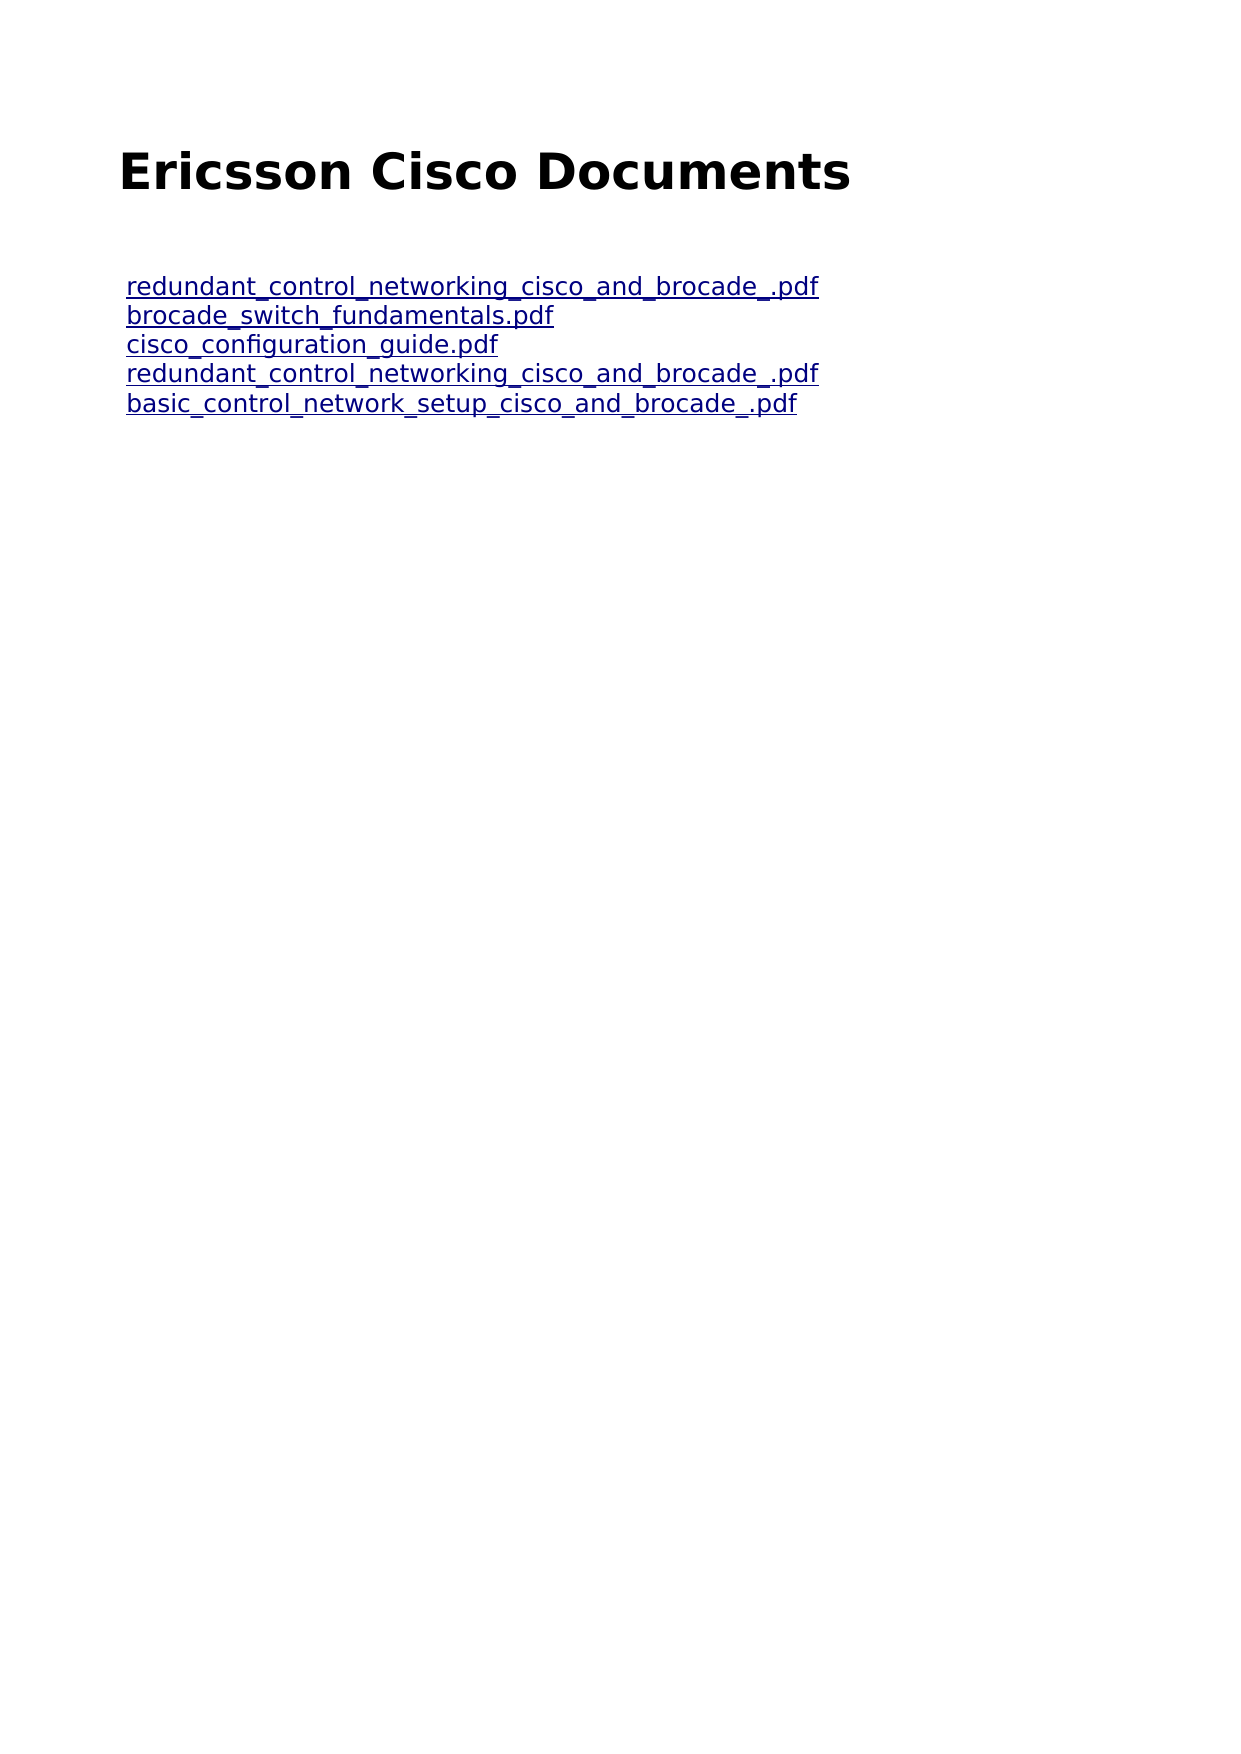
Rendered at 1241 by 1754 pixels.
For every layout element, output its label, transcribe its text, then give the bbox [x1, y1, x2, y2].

subtitle Ericsson Cisco Documents [118, 143, 1122, 201]
text redundant_control_networking_cisco_and_brocade_.pdf brocade_switch_fundamentals.pdf cisco_configuration_guide.pdf redundant_control_networking_cisco_and_brocade_.pdf basic_control_network_setup_cisco_and_brocade_.pdf [118, 214, 1122, 447]
